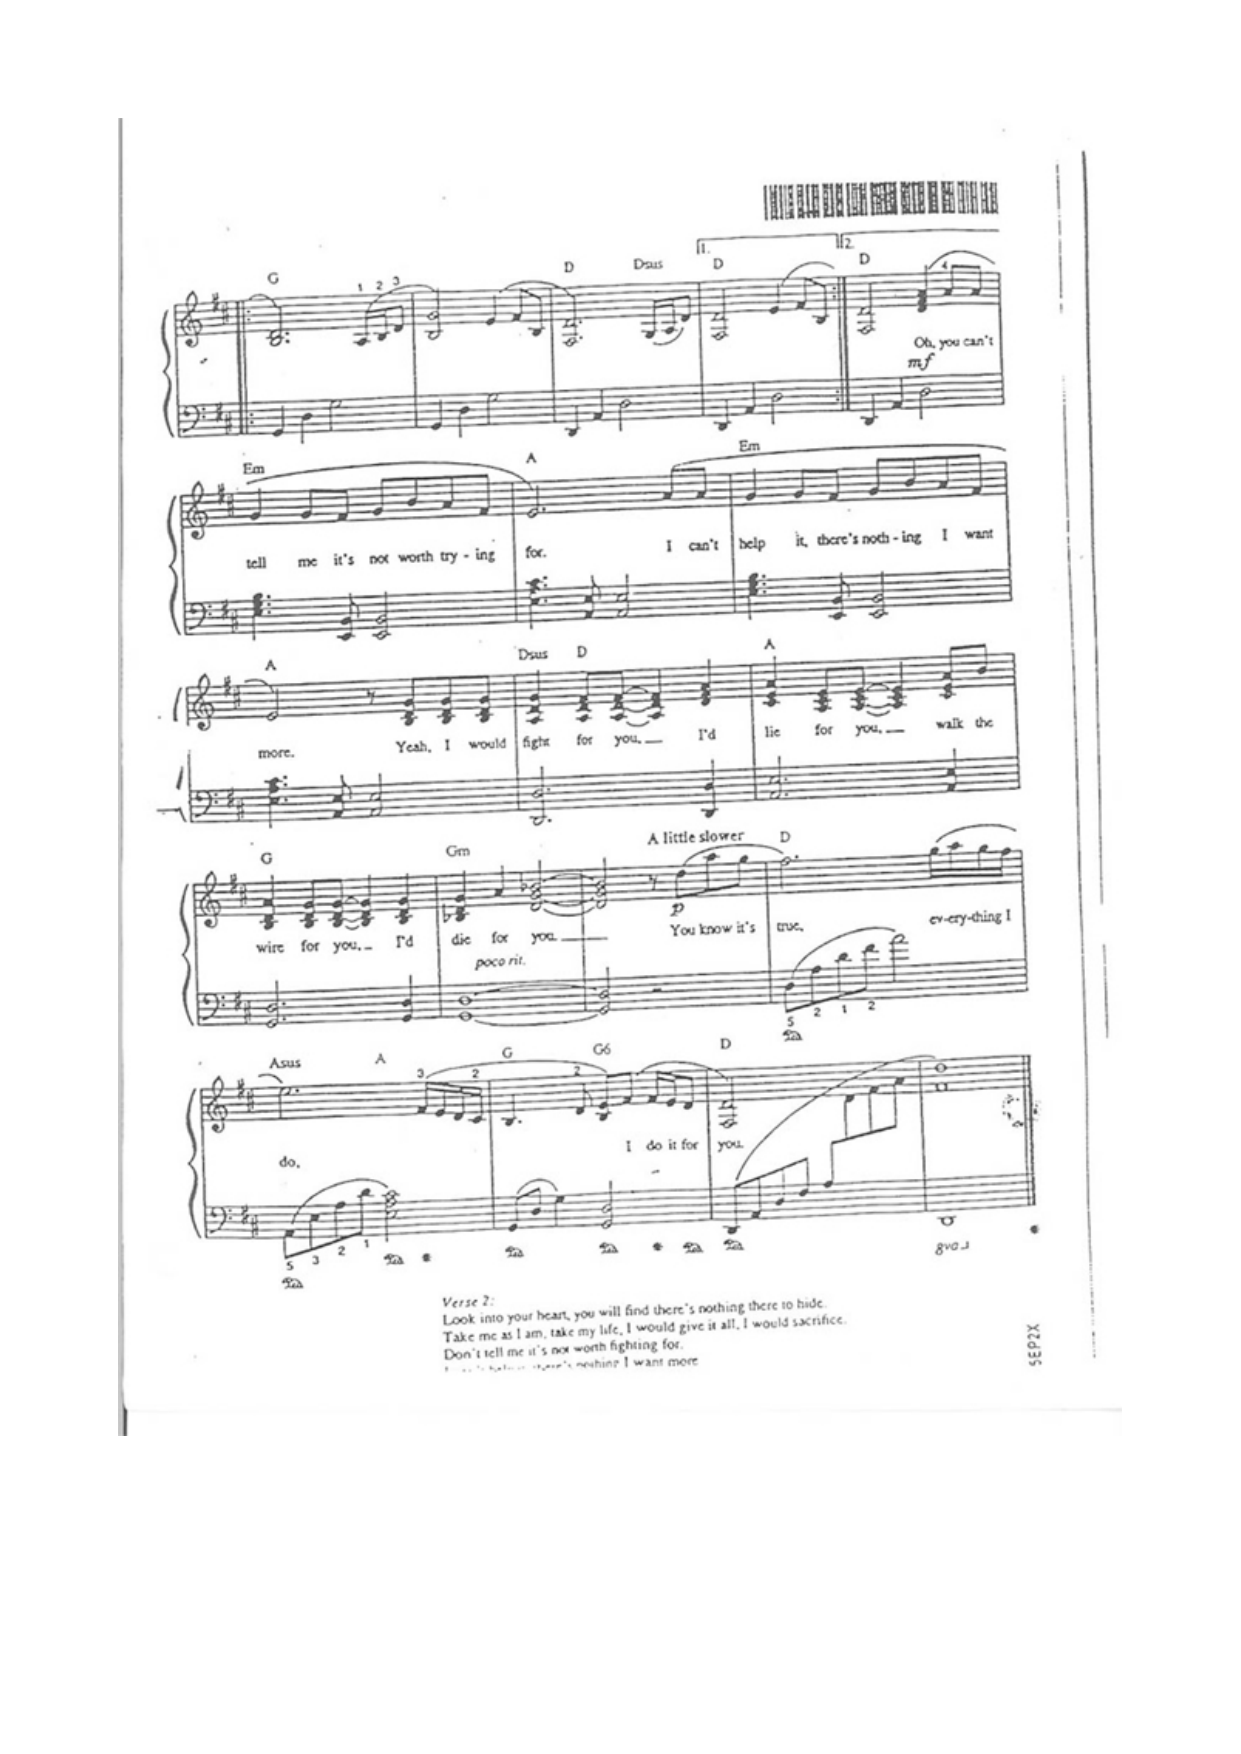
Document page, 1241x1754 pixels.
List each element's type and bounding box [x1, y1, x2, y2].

picture [118, 118, 1122, 1436]
